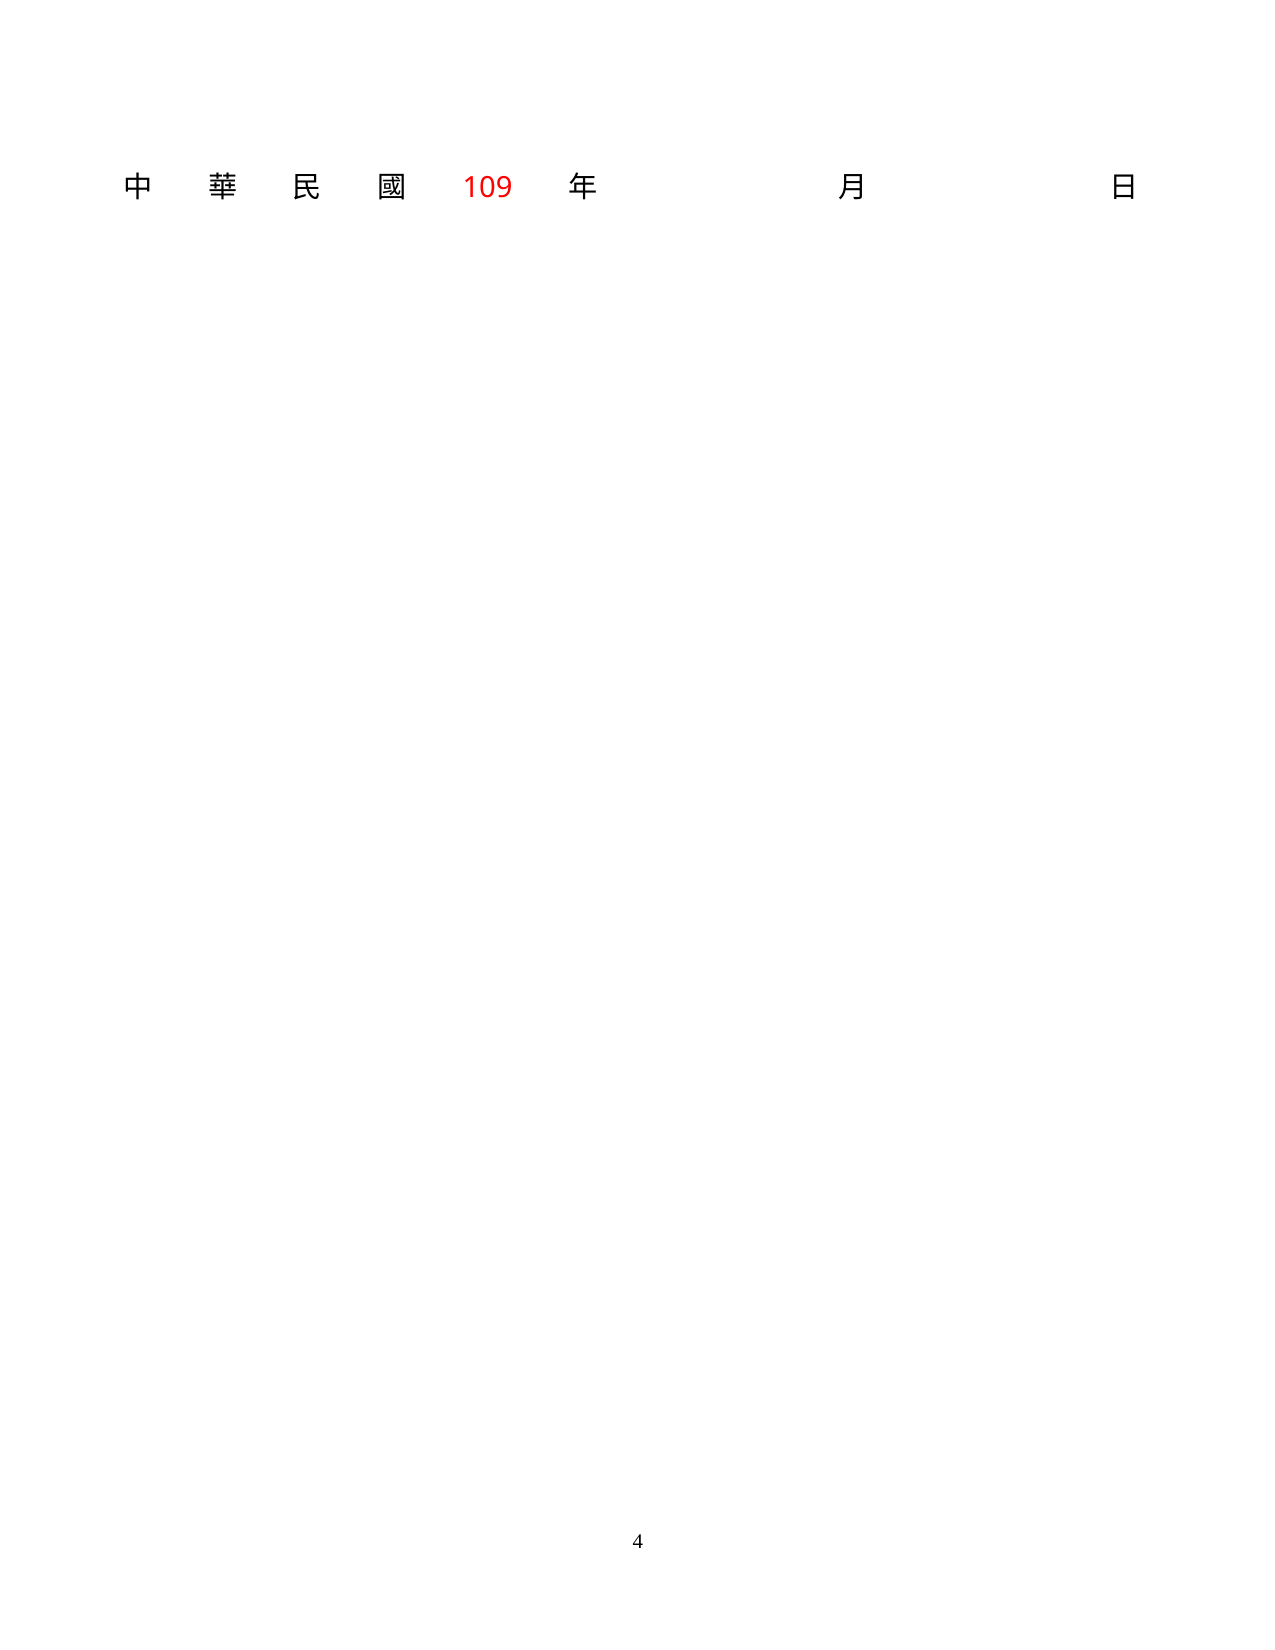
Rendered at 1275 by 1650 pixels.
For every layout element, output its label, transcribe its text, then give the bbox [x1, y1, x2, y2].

text 中華民國109年 月 日 [123, 164, 1139, 206]
